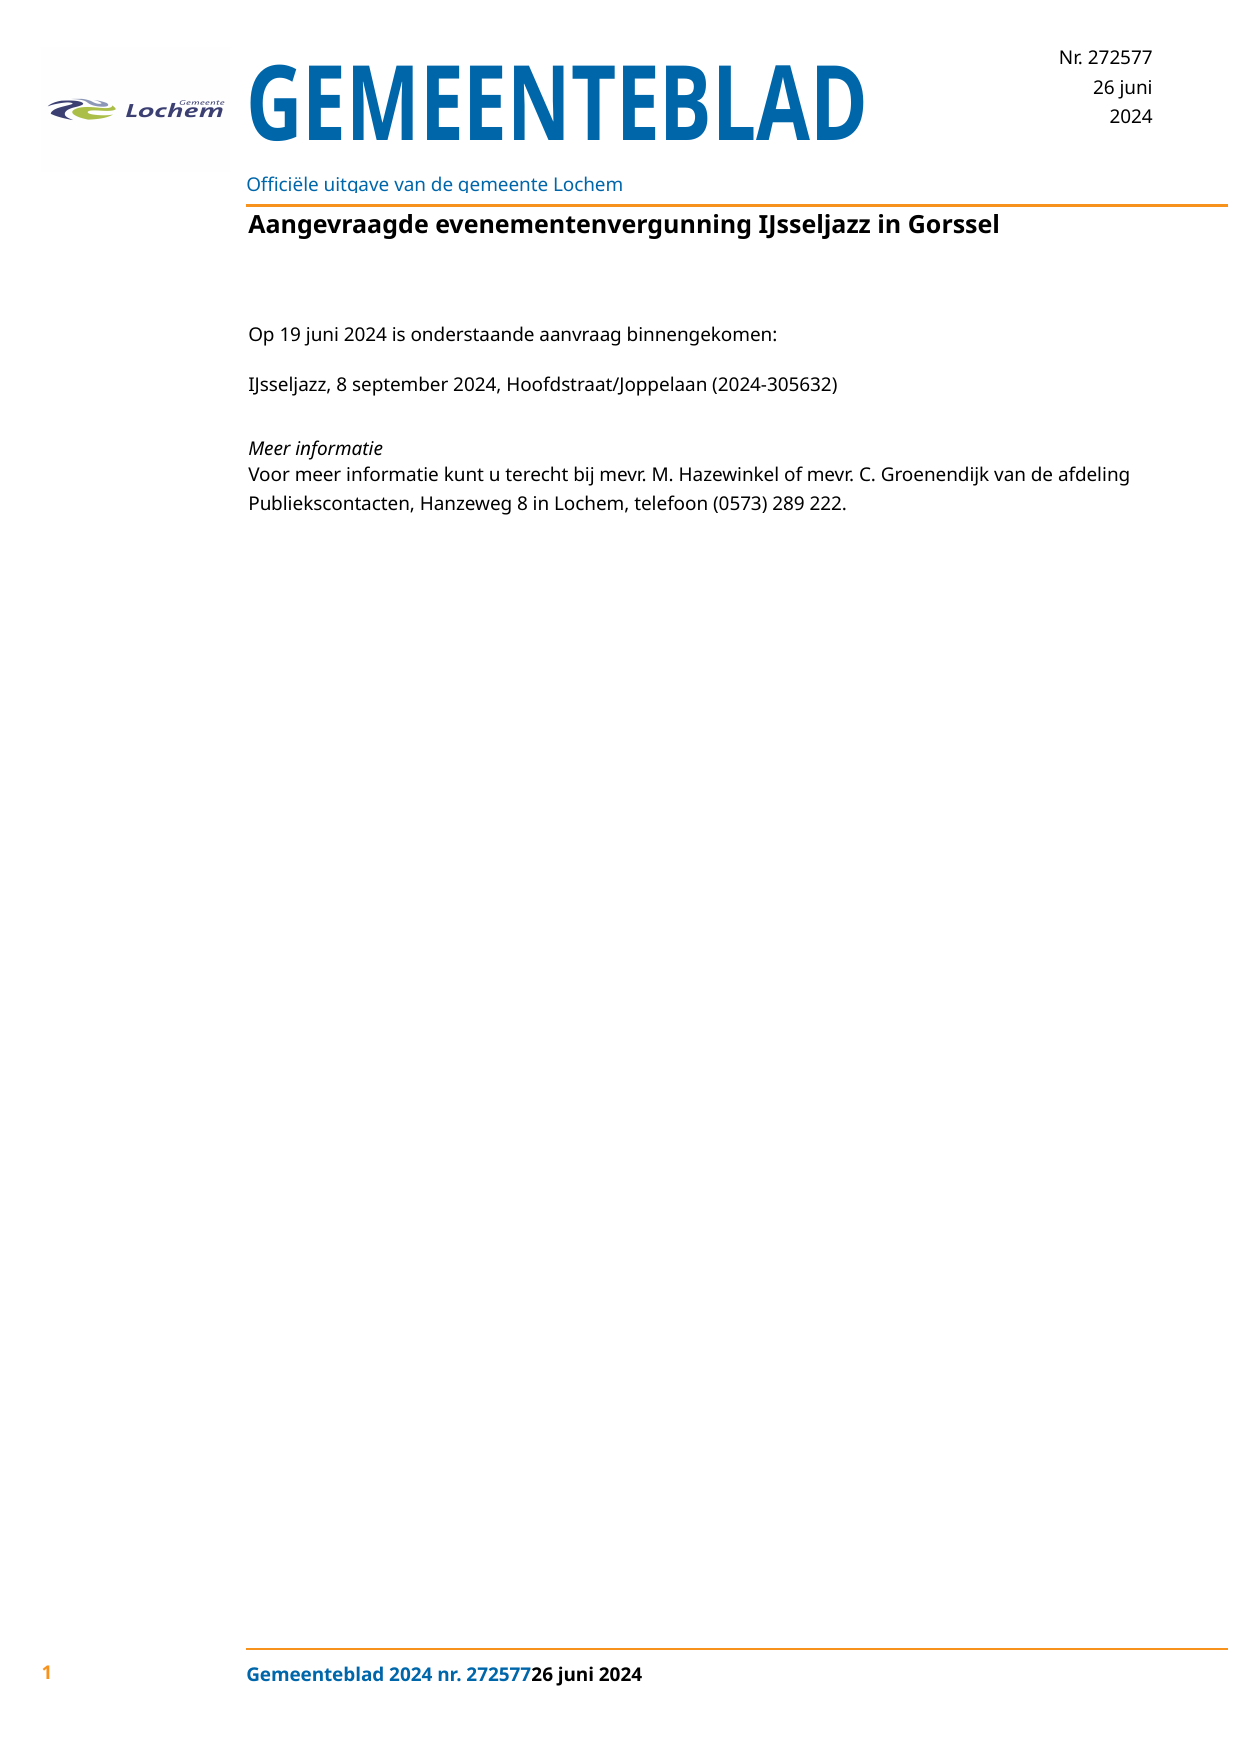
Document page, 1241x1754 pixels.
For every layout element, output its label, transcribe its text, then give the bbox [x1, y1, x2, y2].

text Meer informatie [248, 435, 1152, 461]
text Voor meer informatie kunt u terecht bij mevr. M. Hazewinkel of mevr. C. Groenendijk van de afdeling Publiekscontacten, Hanzeweg 8 in Lochem, telefoon (0573) 289 222. [248, 461, 1152, 516]
text Op 19 juni 2024 is onderstaande aanvraag binnengekomen: [248, 321, 1152, 346]
text IJsseljazz, 8 september 2024, Hoofdstraat/Joppelaan (2024-305632) [248, 371, 1152, 397]
picture [41, 47, 231, 172]
text Aangevraagde evenementenvergunning IJsseljazz in Gorssel [248, 207, 1152, 241]
